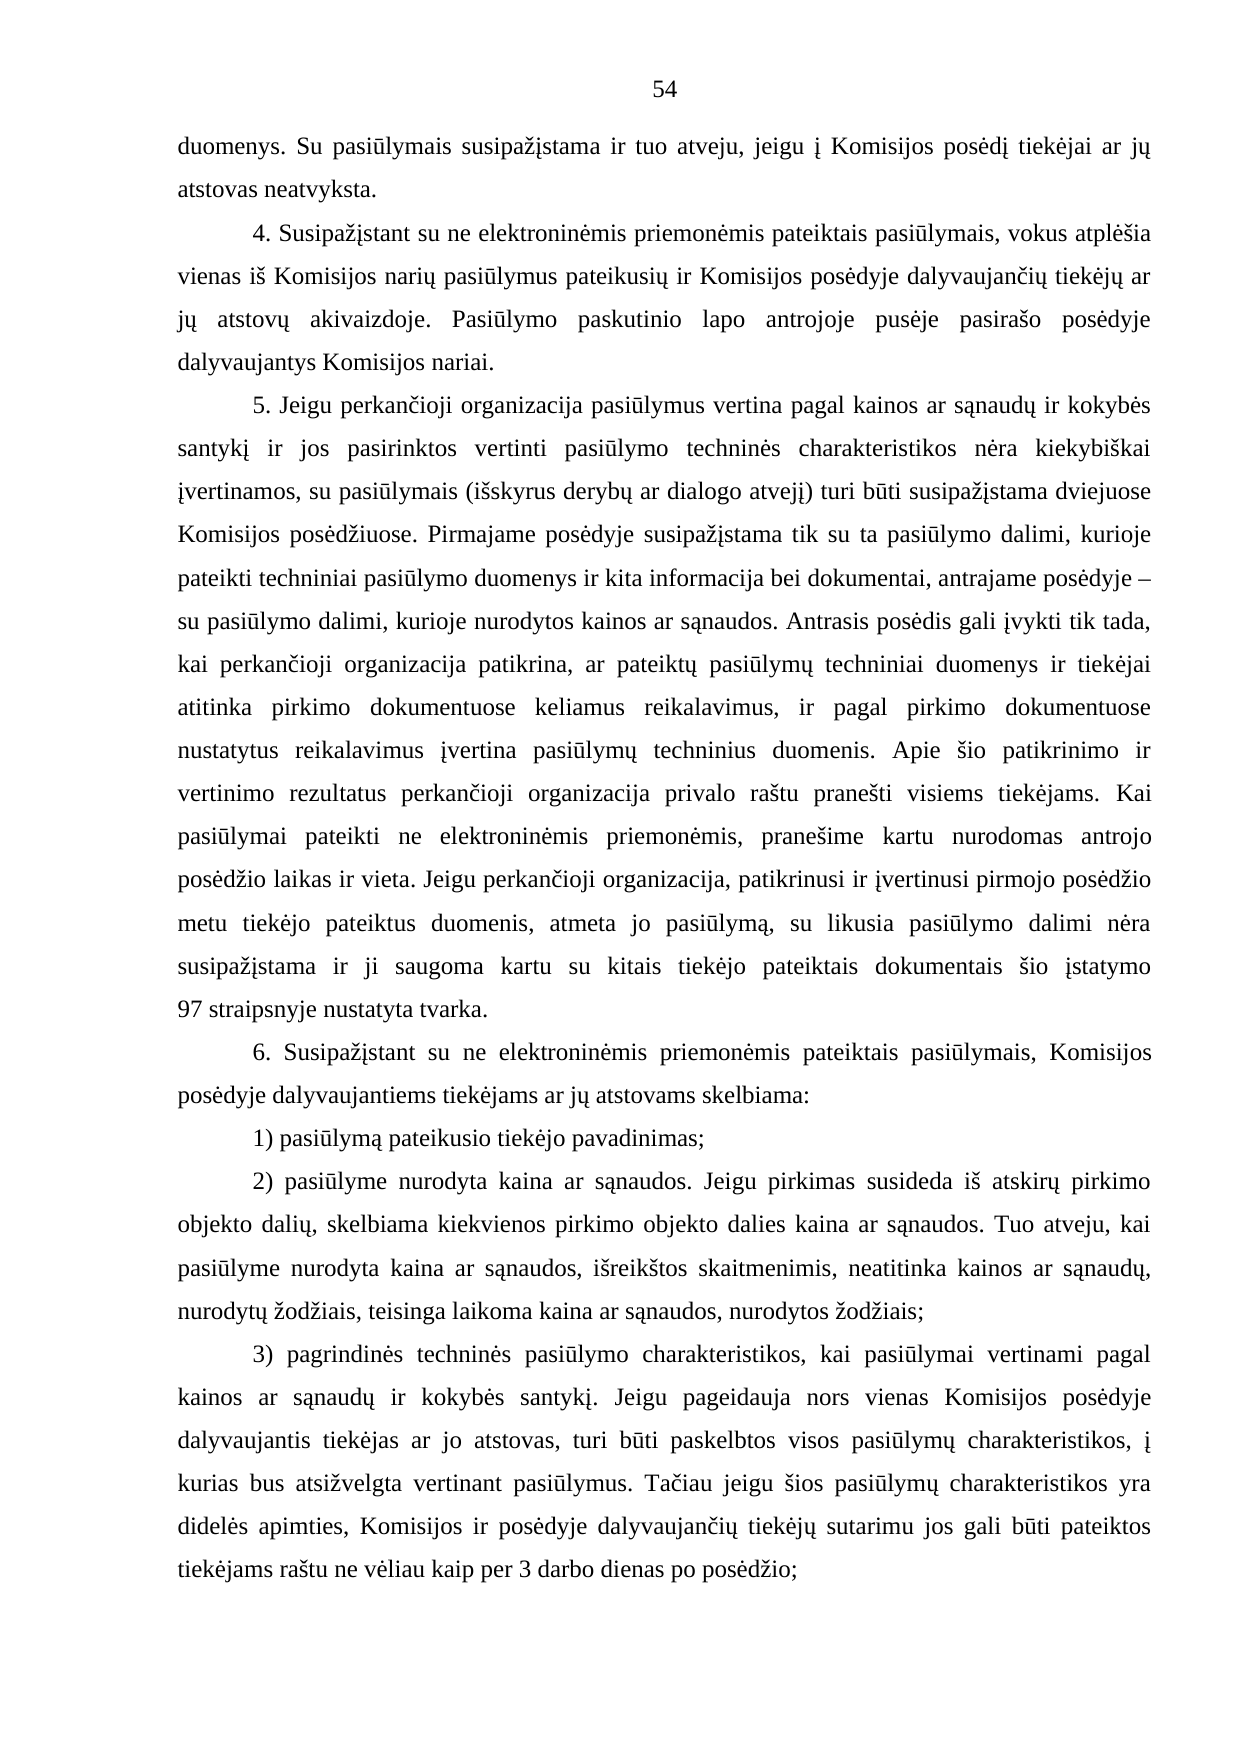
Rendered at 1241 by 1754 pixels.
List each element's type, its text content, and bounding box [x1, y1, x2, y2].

text 5. Jeigu perkančioji organizacija pasiūlymus vertina pagal kainos ar sąnaudų ir kokybės santykį ir jos pasirinktos vertinti pasiūlymo techninės charakteristikos nėra kiekybiškai įvertinamos, su pasiūlymais (išskyrus derybų ar dialogo atvejį) turi būti susipažįstama dviejuose Komisijos posėdžiuose. Pirmajame posėdyje susipažįstama tik su ta pasiūlymo dalimi, kurioje pateikti techniniai pasiūlymo duomenys ir kita informacija bei dokumentai, antrajame posėdyje – su pasiūlymo dalimi, kurioje nurodytos kainos ar sąnaudos. Antrasis posėdis gali įvykti tik tada, kai perkančioji organizacija patikrina, ar pateiktų pasiūlymų techniniai duomenys ir tiekėjai atitinka pirkimo dokumentuose keliamus reikalavimus, ir pagal pirkimo dokumentuose nustatytus reikalavimus įvertina pasiūlymų techninius duomenis. Apie šio patikrinimo ir vertinimo rezultatus perkančioji organizacija privalo raštu pranešti visiems tiekėjams. Kai pasiūlymai pateikti ne elektroninėmis priemonėmis, pranešime kartu nurodomas antrojo posėdžio laikas ir vieta. Jeigu perkančioji organizacija, patikrinusi ir įvertinusi pirmojo posėdžio metu tiekėjo pateiktus duomenis, atmeta jo pasiūlymą, su likusia pasiūlymo dalimi nėra susipažįstama ir ji saugoma kartu su kitais tiekėjo pateiktais dokumentais šio įstatymo 97 straipsnyje nustatyta tvarka. [177, 390, 1152, 1023]
text 6. Susipažįstant su ne elektroninėmis priemonėmis pateiktais pasiūlymais, Komisijos posėdyje dalyvaujantiems tiekėjams ar jų atstovams skelbiama: [177, 1037, 1152, 1109]
text 3) pagrindinės techninės pasiūlymo charakteristikos, kai pasiūlymai vertinami pagal kainos ar sąnaudų ir kokybės santykį. Jeigu pageidauja nors vienas Komisijos posėdyje dalyvaujantis tiekėjas ar jo atstovas, turi būti paskelbtos visos pasiūlymų charakteristikos, į kurias bus atsižvelgta vertinant pasiūlymus. Tačiau jeigu šios pasiūlymų charakteristikos yra didelės apimties, Komisijos ir posėdyje dalyvaujančių tiekėjų sutarimu jos gali būti pateiktos tiekėjams raštu ne vėliau kaip per 3 darbo dienas po posėdžio; [177, 1339, 1152, 1583]
text 2) pasiūlyme nurodyta kaina ar sąnaudos. Jeigu pirkimas susideda iš atskirų pirkimo objekto dalių, skelbiama kiekvienos pirkimo objekto dalies kaina ar sąnaudos. Tuo atveju, kai pasiūlyme nurodyta kaina ar sąnaudos, išreikštos skaitmenimis, neatitinka kainos ar sąnaudų, nurodytų žodžiais, teisinga laikoma kaina ar sąnaudos, nurodytos žodžiais; [177, 1166, 1152, 1324]
text 1) pasiūlymą pateikusio tiekėjo pavadinimas; [177, 1123, 1152, 1152]
text duomenys. Su pasiūlymais susipažįstama ir tuo atveju, jeigu į Komisijos posėdį tiekėjai ar jų atstovas neatvyksta. [177, 131, 1152, 203]
text 4. Susipažįstant su ne elektroninėmis priemonėmis pateiktais pasiūlymais, vokus atplėšia vienas iš Komisijos narių pasiūlymus pateikusių ir Komisijos posėdyje dalyvaujančių tiekėjų ar jų atstovų akivaizdoje. Pasiūlymo paskutinio lapo antrojoje pusėje pasirašo posėdyje dalyvaujantys Komisijos nariai. [177, 218, 1152, 376]
